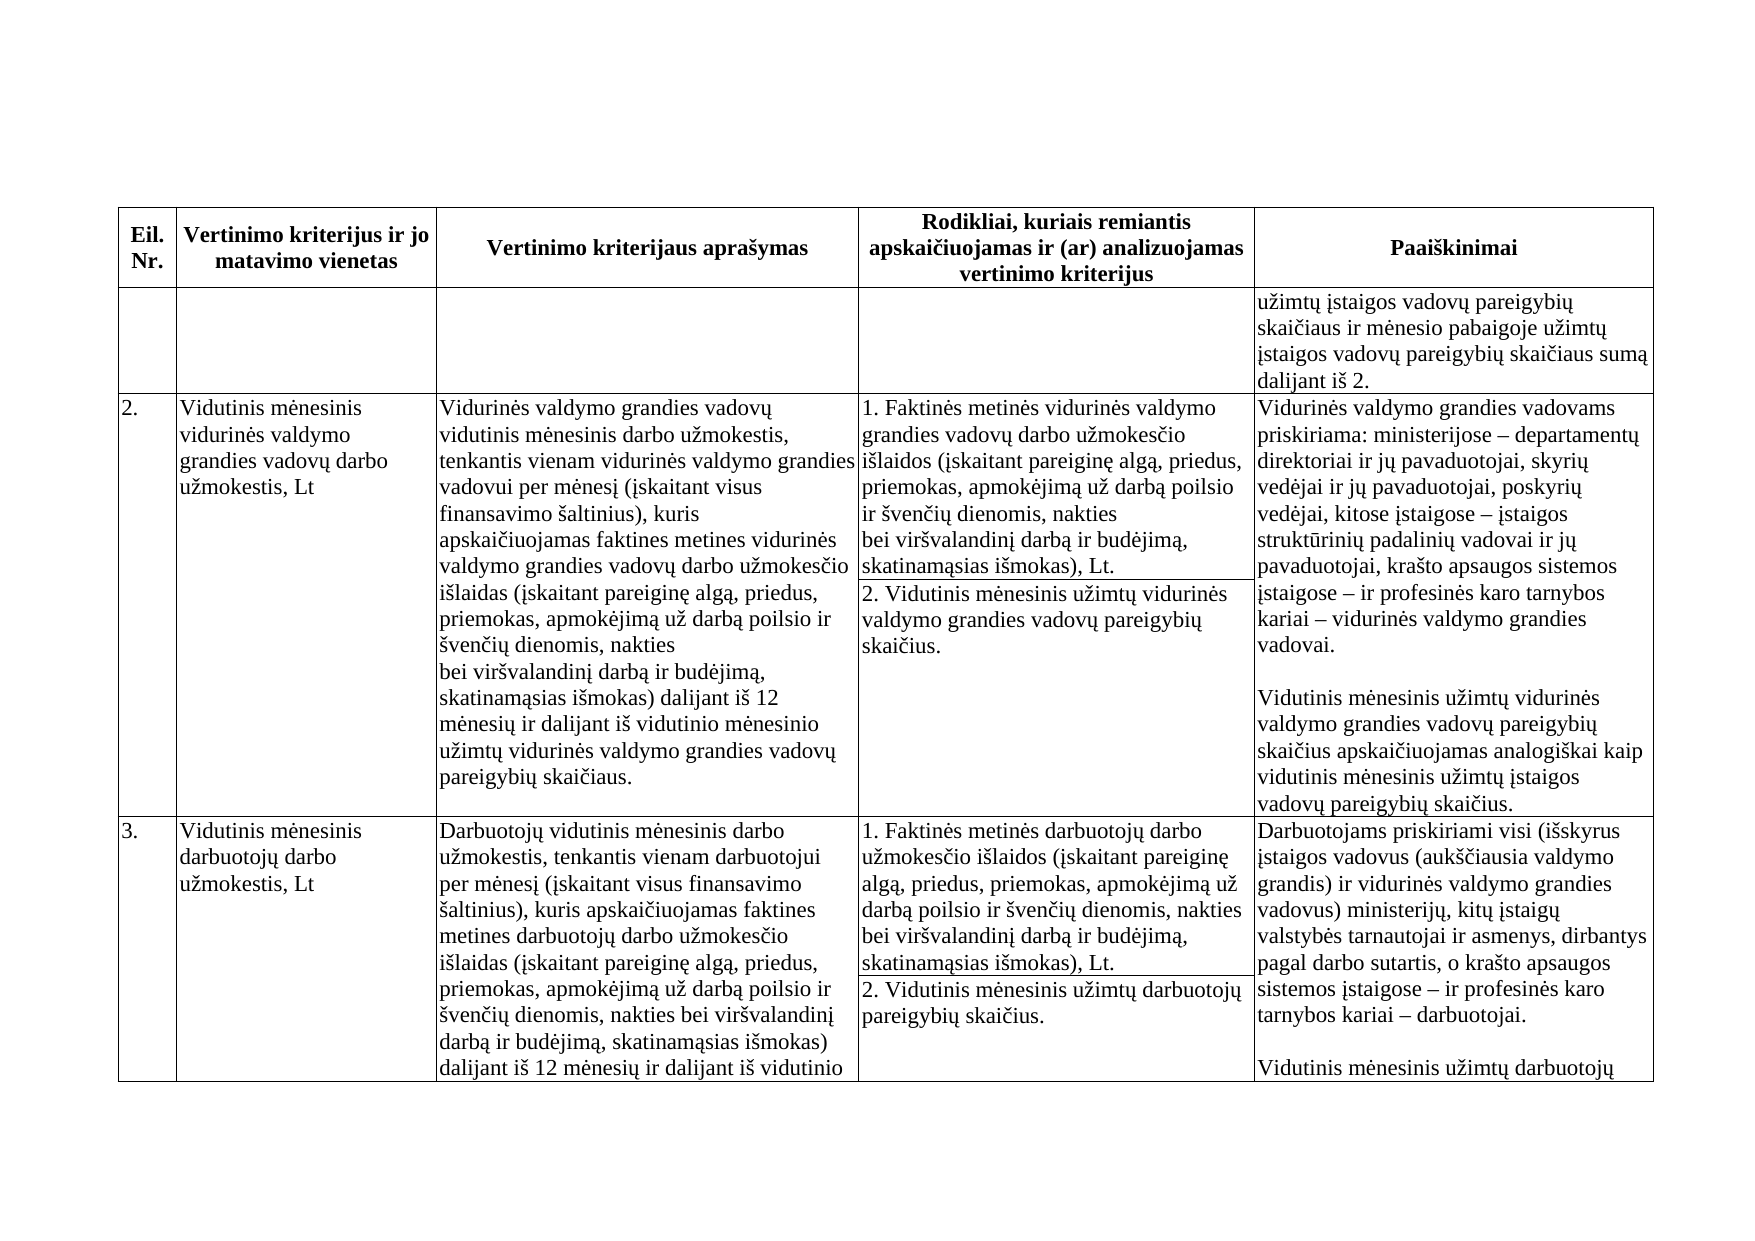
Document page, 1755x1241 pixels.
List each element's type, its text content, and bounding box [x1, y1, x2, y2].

table_header Vertinimo kriterijus ir jo matavimo vienetas [177, 208, 436, 287]
table_header Rodikliai, kuriais remiantis apskaičiuojamas ir (ar) analizuojamas vertinimo kriterijus [859, 208, 1254, 287]
table_header Eil. Nr. [119, 208, 176, 287]
table_cell Vidutinis mėnesinis darbuotojų darbo užmokestis, Lt [177, 817, 436, 1081]
table_cell 2. [119, 394, 176, 816]
table_cell [119, 288, 176, 393]
table_cell 1. Faktinės metinės vidurinės valdymo grandies vadovų darbo užmokesčio išlaidos (įskaitant pareiginę algą, priedus, priemokas, apmokėjimą už darbą poilsio ir švenčių dienomis, nakties bei viršvalandinį darbą ir budėjimą, skatinamąsias išmokas), Lt. [859, 394, 1254, 579]
table_cell 1. Faktinės metinės darbuotojų darbo užmokesčio išlaidos (įskaitant pareiginę algą, priedus, priemokas, apmokėjimą už darbą poilsio ir švenčių dienomis, nakties bei viršvalandinį darbą ir budėjimą, skatinamąsias išmokas), Lt. [859, 817, 1254, 975]
table_header Vertinimo kriterijaus aprašymas [437, 208, 858, 287]
table_cell Vidurinės valdymo grandies vadovų vidutinis mėnesinis darbo užmokestis, tenkantis vienam vidurinės valdymo grandies vadovui per mėnesį (įskaitant visus finansavimo šaltinius), kuris apskaičiuojamas faktines metines vidurinės valdymo grandies vadovų darbo užmokesčio išlaidas (įskaitant pareiginę algą, priedus, priemokas, apmokėjimą už darbą poilsio ir švenčių dienomis, nakties bei viršvalandinį darbą ir budėjimą, skatinamąsias išmokas) dalijant iš 12 mėnesių ir dalijant iš vidutinio mėnesinio užimtų vidurinės valdymo grandies vadovų pareigybių skaičiaus. [437, 394, 858, 816]
table_header Paaiškinimai [1255, 208, 1653, 287]
table_cell užimtų įstaigos vadovų pareigybių skaičiaus ir mėnesio pabaigoje užimtų įstaigos vadovų pareigybių skaičiaus sumą dalijant iš 2. [1255, 288, 1653, 393]
table_cell [437, 288, 858, 393]
table_cell 2. Vidutinis mėnesinis užimtų darbuotojų pareigybių skaičius. [859, 976, 1254, 1081]
table_cell 3. [119, 817, 176, 1081]
table_cell 2. Vidutinis mėnesinis užimtų vidurinės valdymo grandies vadovų pareigybių skaičius. [859, 580, 1254, 816]
table_cell [177, 288, 436, 393]
table_cell Darbuotojų vidutinis mėnesinis darbo užmokestis, tenkantis vienam darbuotojui per mėnesį (įskaitant visus finansavimo šaltinius), kuris apskaičiuojamas faktines metines darbuotojų darbo užmokesčio išlaidas (įskaitant pareiginę algą, priedus, priemokas, apmokėjimą už darbą poilsio ir švenčių dienomis, nakties bei viršvalandinį darbą ir budėjimą, skatinamąsias išmokas) dalijant iš 12 mėnesių ir dalijant iš vidutinio [437, 817, 858, 1081]
table_cell Vidurinės valdymo grandies vadovams priskiriama: ministerijose – departamentų direktoriai ir jų pavaduotojai, skyrių vedėjai ir jų pavaduotojai, poskyrių vedėjai, kitose įstaigose – įstaigos struktūrinių padalinių vadovai ir jų pavaduotojai, krašto apsaugos sistemos įstaigose – ir profesinės karo tarnybos kariai – vidurinės valdymo grandies vadovai. Vidutinis mėnesinis užimtų vidurinės valdymo grandies vadovų pareigybių skaičius apskaičiuojamas analogiškai kaip vidutinis mėnesinis užimtų įstaigos vadovų pareigybių skaičius. [1255, 394, 1653, 816]
table_cell Darbuotojams priskiriami visi (išskyrus įstaigos vadovus (aukščiausia valdymo grandis) ir vidurinės valdymo grandies vadovus) ministerijų, kitų įstaigų valstybės tarnautojai ir asmenys, dirbantys pagal darbo sutartis, o krašto apsaugos sistemos įstaigose – ir profesinės karo tarnybos kariai – darbuotojai. Vidutinis mėnesinis užimtų darbuotojų [1255, 817, 1653, 1081]
table_cell Vidutinis mėnesinis vidurinės valdymo grandies vadovų darbo užmokestis, Lt [177, 394, 436, 816]
table_cell [859, 288, 1254, 393]
